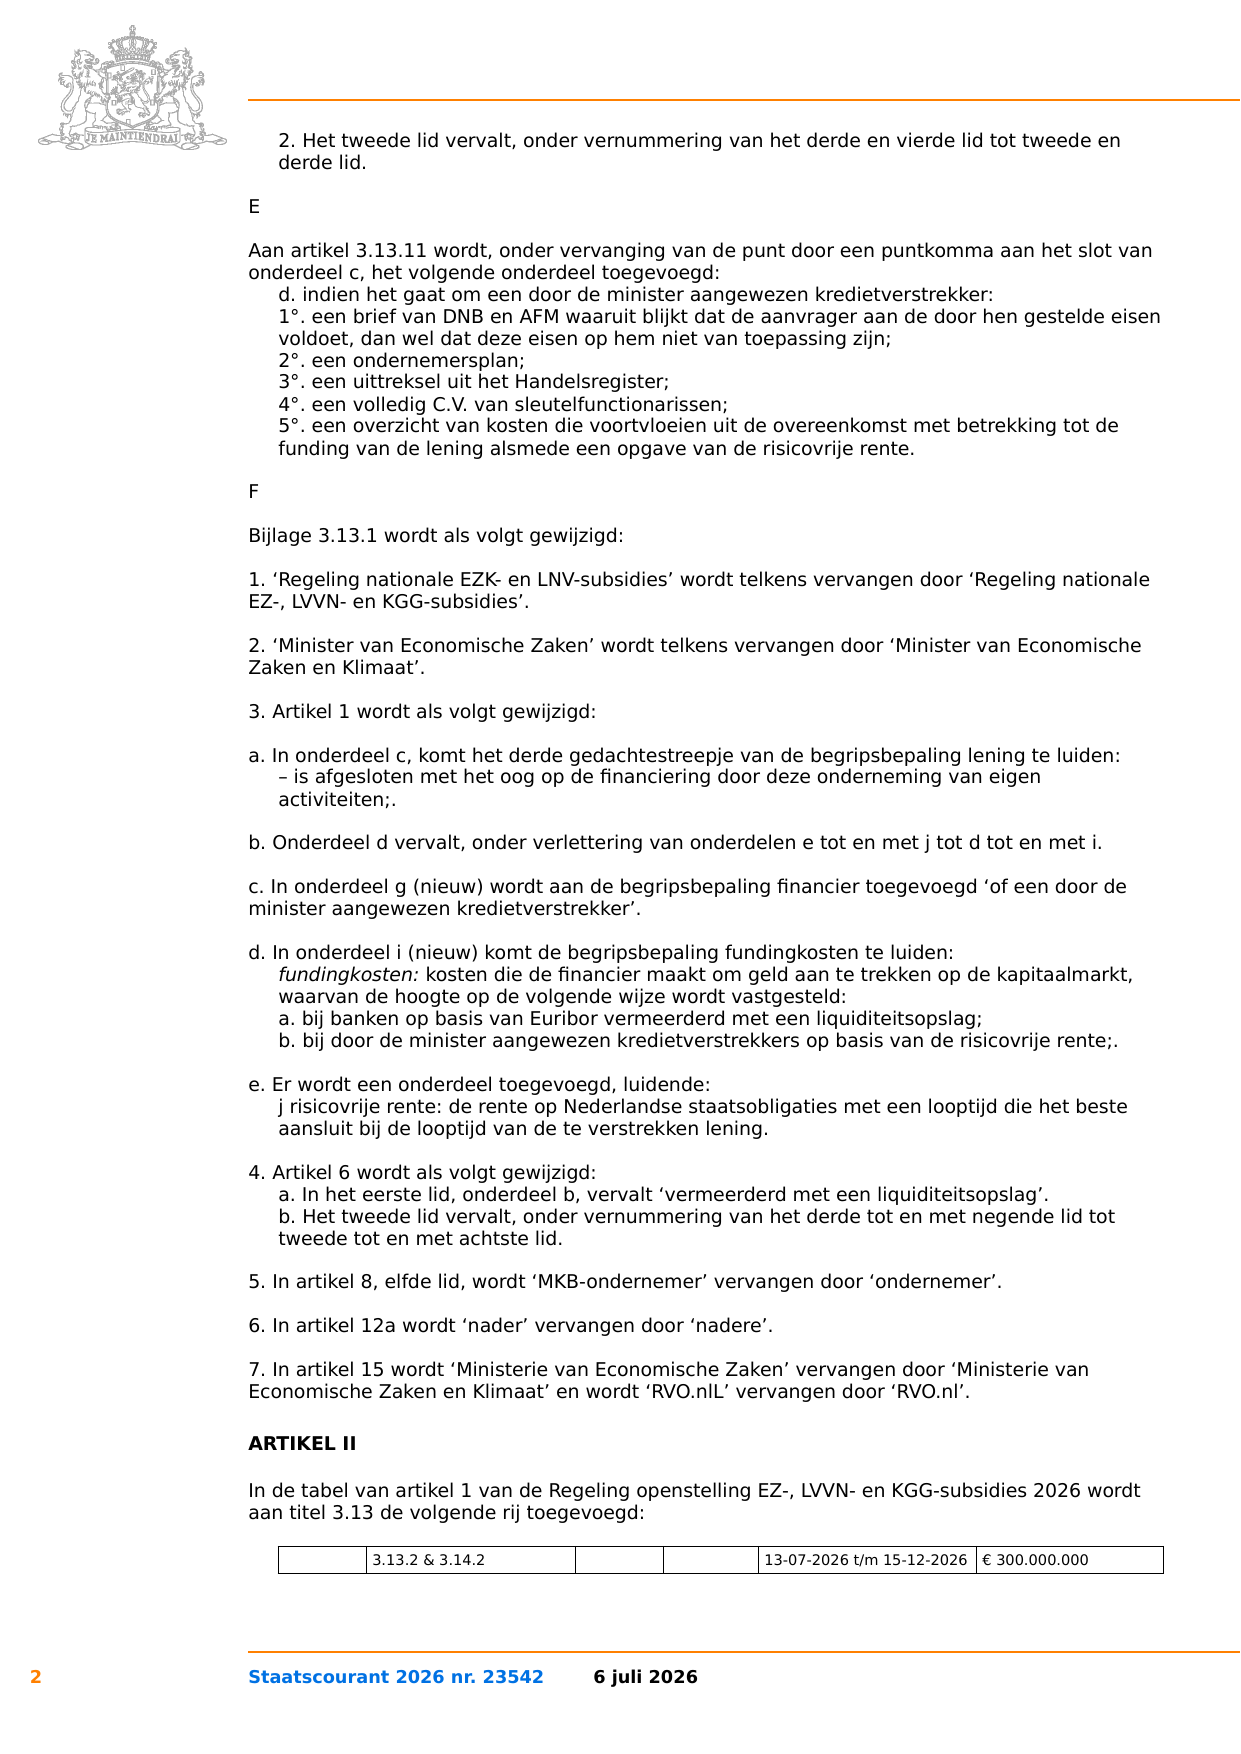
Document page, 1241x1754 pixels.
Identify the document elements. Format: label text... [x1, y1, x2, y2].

text b. Het tweede lid vervalt, onder vernummering van het derde tot en met negende lid tot tweede tot en met achtste lid. [278, 1206, 1163, 1249]
table_header 13-07-2026 t/m 15-12-2026 [759, 1547, 976, 1573]
table_header € 300.000.000 [977, 1547, 1163, 1573]
table_header 3.13.2 & 3.14.2 [367, 1547, 575, 1573]
picture [38, 25, 227, 150]
text 5°. een overzicht van kosten die voortvloeien uit de overeenkomst met betrekking tot de funding van de lening alsmede een opgave van de risicovrije rente. [278, 415, 1163, 459]
text e. Er wordt een onderdeel toegevoegd, luidende: [248, 1074, 1163, 1096]
text 4. Artikel 6 wordt als volgt gewijzigd: [248, 1162, 1163, 1183]
text d. indien het gaat om een door de minister aangewezen kredietverstrekker: [278, 283, 1163, 306]
subtitle ARTIKEL II [248, 1433, 1163, 1455]
text c. In onderdeel g (nieuw) wordt aan de begripsbepaling financier toegevoegd ‘of een door de minister aangewezen kredietverstrekker’. [248, 876, 1163, 920]
table_header [664, 1547, 758, 1573]
text b. bij door de minister aangewezen kredietverstrekkers op basis van de risicovrije rente;. [278, 1030, 1163, 1052]
text F [248, 481, 1163, 503]
text a. In onderdeel c, komt het derde gedachtestreepje van de begripsbepaling lening te luiden: [248, 744, 1163, 766]
text In de tabel van artikel 1 van de Regeling openstelling EZ-, LVVN- en KGG-subsidies 2026 wordt aan titel 3.13 de volgende rij toegevoegd: [248, 1480, 1163, 1524]
text j risicovrije rente: de rente op Nederlandse staatsobligaties met een looptijd die het beste aansluit bij de looptijd van de te verstrekken lening. [278, 1096, 1163, 1140]
text 2. Het tweede lid vervalt, onder vernummering van het derde en vierde lid tot tweede en derde lid. [278, 130, 1163, 174]
text 1°. een brief van DNB en AFM waaruit blijkt dat de aanvrager aan de door hen gestelde eisen voldoet, dan wel dat deze eisen op hem niet van toepassing zijn; [278, 306, 1163, 349]
text d. In onderdeel i (nieuw) komt de begripsbepaling fundingkosten te luiden: [248, 942, 1163, 964]
text 2. ‘Minister van Economische Zaken’ wordt telkens vervangen door ‘Minister van Economische Zaken en Klimaat’. [248, 635, 1163, 679]
table_header [279, 1547, 366, 1573]
text a. bij banken op basis van Euribor vermeerderd met een liquiditeitsopslag; [278, 1008, 1163, 1030]
text E [248, 196, 1163, 218]
text b. Onderdeel d vervalt, onder verlettering van onderdelen e tot en met j tot d tot en met i. [248, 832, 1163, 854]
text 7. In artikel 15 wordt ‘Ministerie van Economische Zaken’ vervangen door ‘Ministerie van Economische Zaken en Klimaat’ en wordt ‘RVO.nlL’ vervangen door ‘RVO.nl’. [248, 1359, 1163, 1403]
text 1. ‘Regeling nationale EZK- en LNV-subsidies’ wordt telkens vervangen door ‘Regeling nationale EZ-, LVVN- en KGG-subsidies’. [248, 569, 1163, 613]
text 4°. een volledig C.V. van sleutelfunctionarissen; [278, 393, 1163, 415]
text fundingkosten: kosten die de financier maakt om geld aan te trekken op de kapitaalmarkt, waarvan de hoogte op de volgende wijze wordt vastgesteld: [278, 964, 1163, 1008]
text 3. Artikel 1 wordt als volgt gewijzigd: [248, 701, 1163, 723]
text Aan artikel 3.13.11 wordt, onder vervanging van de punt door een puntkomma aan het slot van onderdeel c, het volgende onderdeel toegevoegd: [248, 239, 1163, 283]
table_header [576, 1547, 663, 1573]
text 5. In artikel 8, elfde lid, wordt ‘MKB-ondernemer’ vervangen door ‘ondernemer’. [248, 1271, 1163, 1293]
text – is afgesloten met het oog op de financiering door deze onderneming van eigen activiteiten;. [278, 766, 1163, 810]
text 6. In artikel 12a wordt ‘nader’ vervangen door ‘nadere’. [248, 1315, 1163, 1337]
text Bijlage 3.13.1 wordt als volgt gewijzigd: [248, 525, 1163, 547]
text 2°. een ondernemersplan; [278, 349, 1163, 371]
text a. In het eerste lid, onderdeel b, vervalt ‘vermeerderd met een liquiditeitsopslag’. [278, 1183, 1163, 1206]
text 3°. een uittreksel uit het Handelsregister; [278, 371, 1163, 393]
